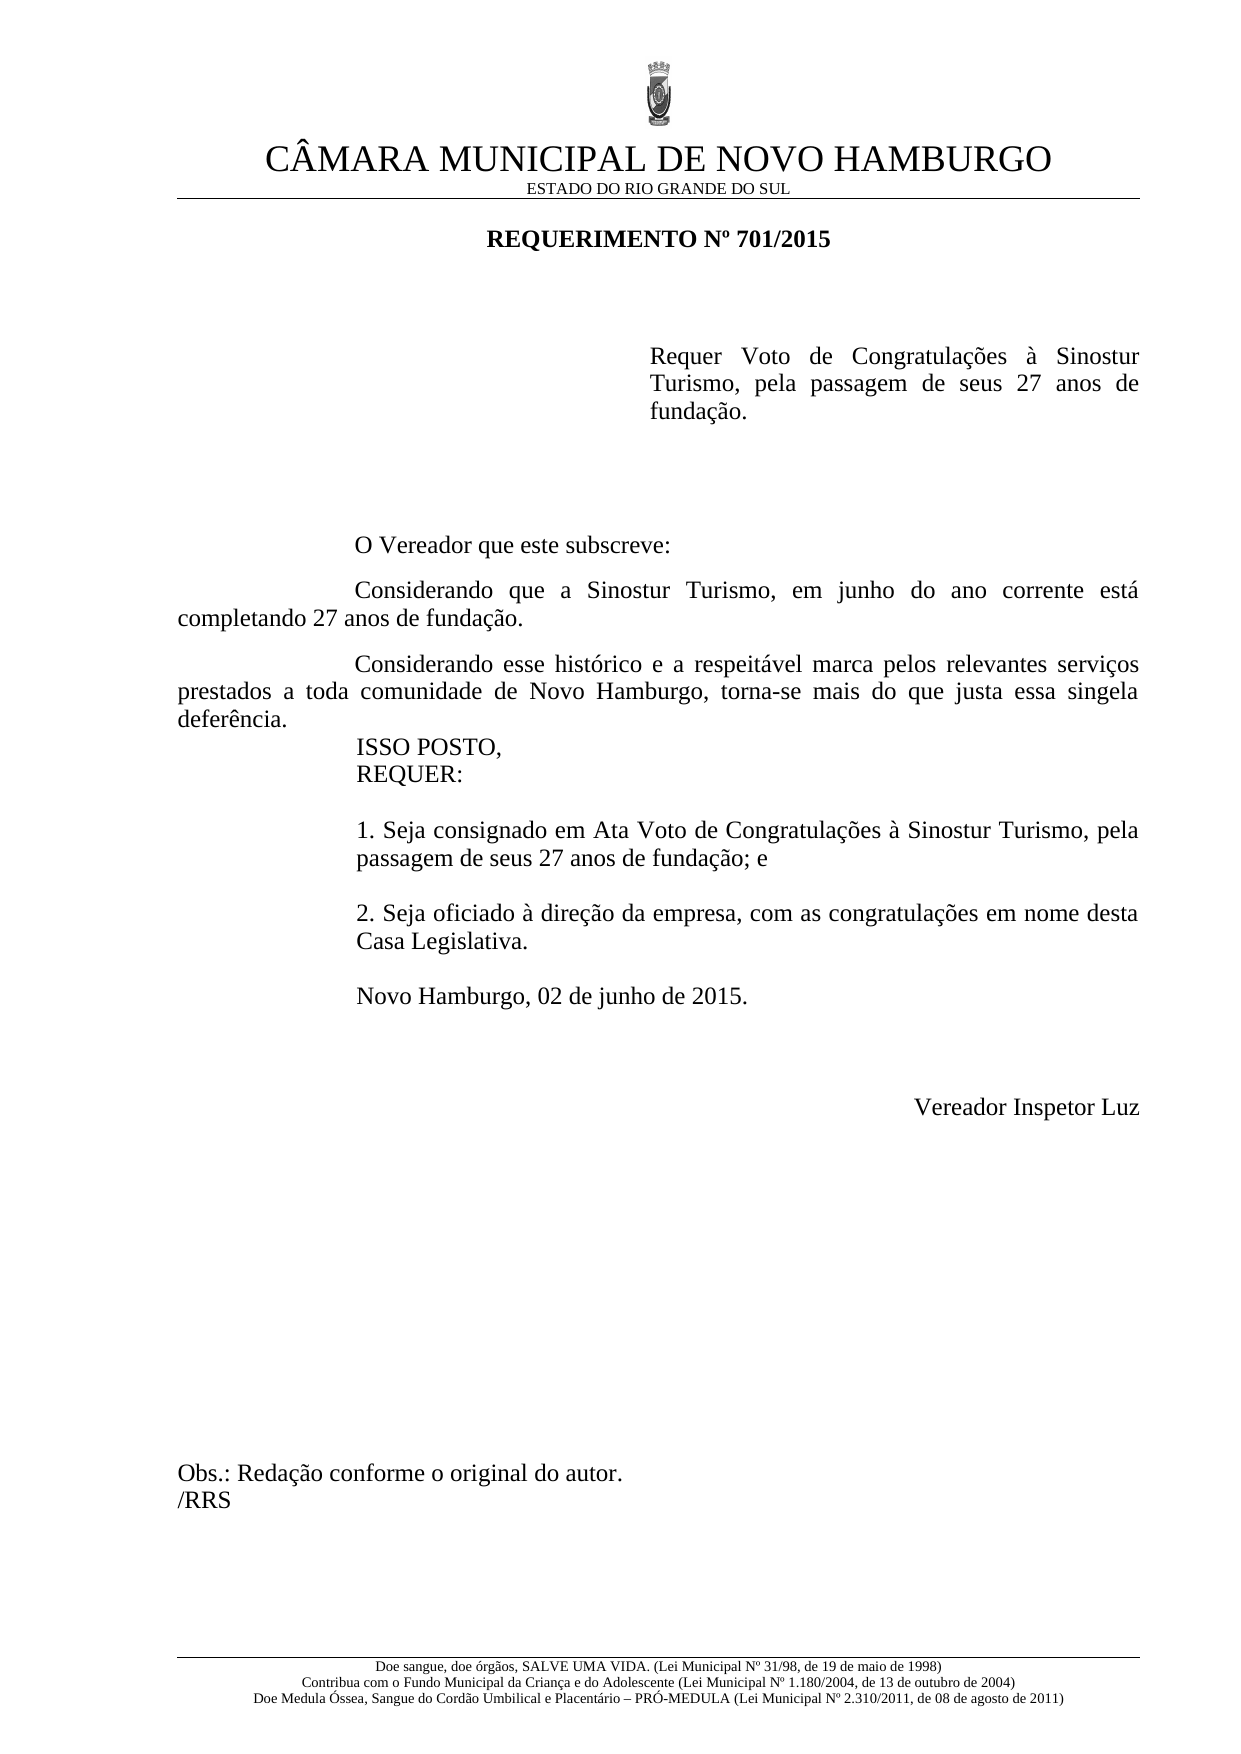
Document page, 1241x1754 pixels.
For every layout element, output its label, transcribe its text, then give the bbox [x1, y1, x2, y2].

title REQUERIMENTO Nº 701/2015 [177, 226, 1140, 253]
text REQUER: [356, 761, 1140, 788]
text O Vereador que este subscreve: [177, 531, 1140, 559]
text /RRS [177, 1486, 1140, 1514]
list 2. Seja oficiado à direção da empresa, com as congratulações em nome desta Casa Legislativa. [356, 899, 1140, 954]
text 1. Seja consignado em Ata Voto de Congratulações à Sinostur Turismo, pela passagem de seus 27 anos de fundação; e [356, 816, 1140, 871]
text ISSO POSTO, [356, 733, 1140, 761]
text Obs.: Redação conforme o original do autor. [177, 1459, 1140, 1486]
text Considerando esse histórico e a respeitável marca pelos relevantes serviços prestados a toda comunidade de Novo Hamburgo, torna-se mais do que justa essa singela deferência. [177, 650, 1140, 733]
text Novo Hamburgo, 02 de junho de 2015. [356, 982, 1140, 1010]
text Considerando que a Sinostur Turismo, em junho do ano corrente está completando 27 anos de fundação. [177, 577, 1140, 632]
text Vereador Inspetor Luz [177, 1093, 1140, 1121]
text Requer Voto de Congratulações à Sinostur Turismo, pela passagem de seus 27 anos de fundação. [649, 342, 1140, 425]
